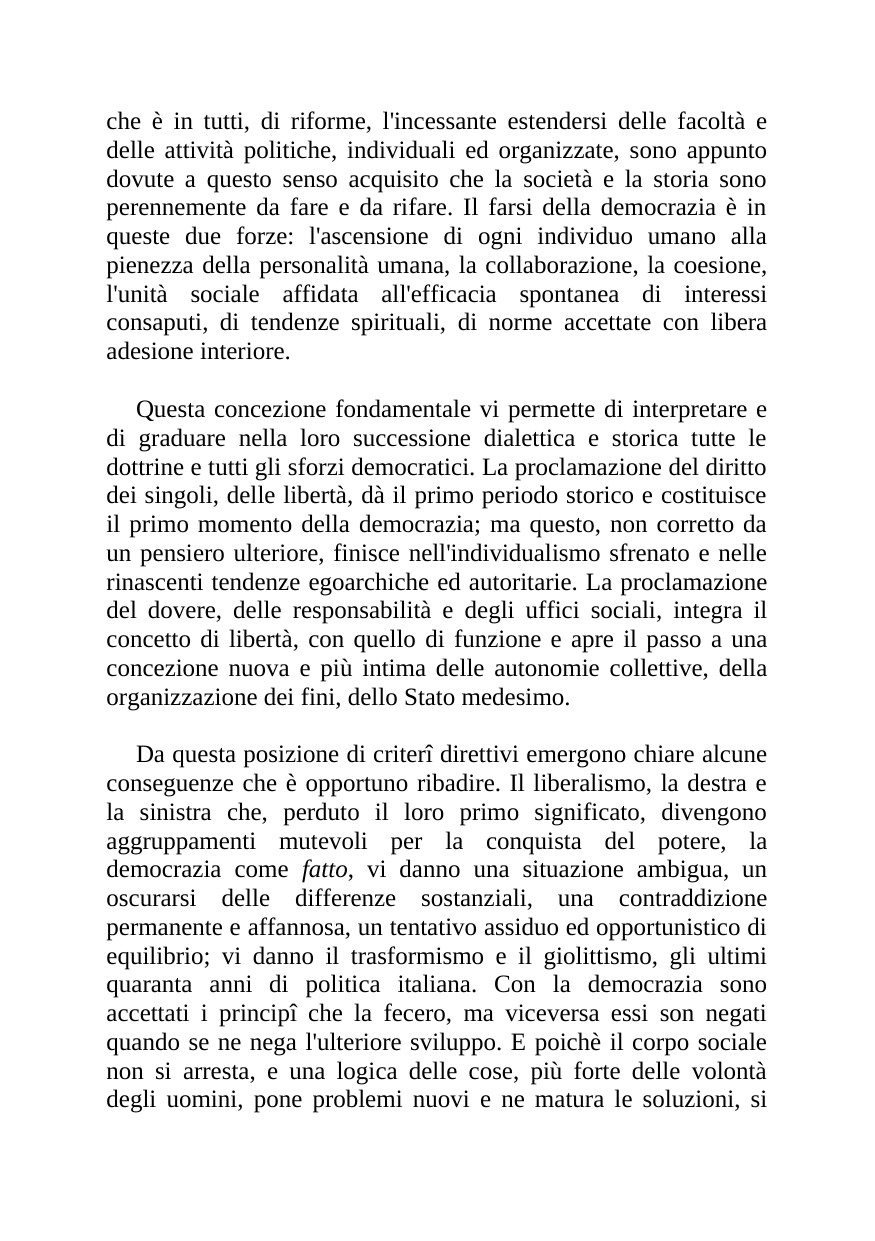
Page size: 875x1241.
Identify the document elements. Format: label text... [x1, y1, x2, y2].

text Da questa posizione di criterî direttivi emergono chiare alcune conseguenze che è opportuno ribadire. Il liberalismo, la destra e la sinistra che, perduto il loro primo significato, divengono aggruppamenti mutevoli per la conquista del potere, la democrazia come fatto, vi danno una situazione ambigua, un oscurarsi delle differenze sostanziali, una contraddizione permanente e affannosa, un tentativo assiduo ed opportunistico di equilibrio; vi danno il trasformismo e il giolittismo, gli ultimi quaranta anni di politica italiana. Con la democrazia sono accettati i principî che la fecero, ma viceversa essi son negati quando se ne nega l'ulteriore sviluppo. E poichè il corpo sociale non si arresta, e una logica delle cose, più forte delle volontà degli uomini, pone problemi nuovi e ne matura le soluzioni, si [106, 739, 768, 1113]
text Questa concezione fondamentale vi permette di interpretare e di graduare nella loro successione dialettica e storica tutte le dottrine e tutti gli sforzi democratici. La proclamazione del diritto dei singoli, delle libertà, dà il primo periodo storico e costituisce il primo momento della democrazia; ma questo, non corretto da un pensiero ulteriore, finisce nell'individualismo sfrenato e nelle rinascenti tendenze egoarchiche ed autoritarie. La proclamazione del dovere, delle responsabilità e degli uffici sociali, integra il concetto di libertà, con quello di funzione e apre il passo a una concezione nuova e più intima delle autonomie collettive, della organizzazione dei fini, dello Stato medesimo. [106, 394, 768, 710]
text che è in tutti, di riforme, l'incessante estendersi delle facoltà e delle attività politiche, individuali ed organizzate, sono appunto dovute a questo senso acquisito che la società e la storia sono perennemente da fare e da rifare. Il farsi della democrazia è in queste due forze: l'ascensione di ogni individuo umano alla pienezza della personalità umana, la collaborazione, la coesione, l'unità sociale affidata all'efficacia spontanea di interessi consaputi, di tendenze spirituali, di norme accettate con libera adesione interiore. [106, 106, 768, 365]
